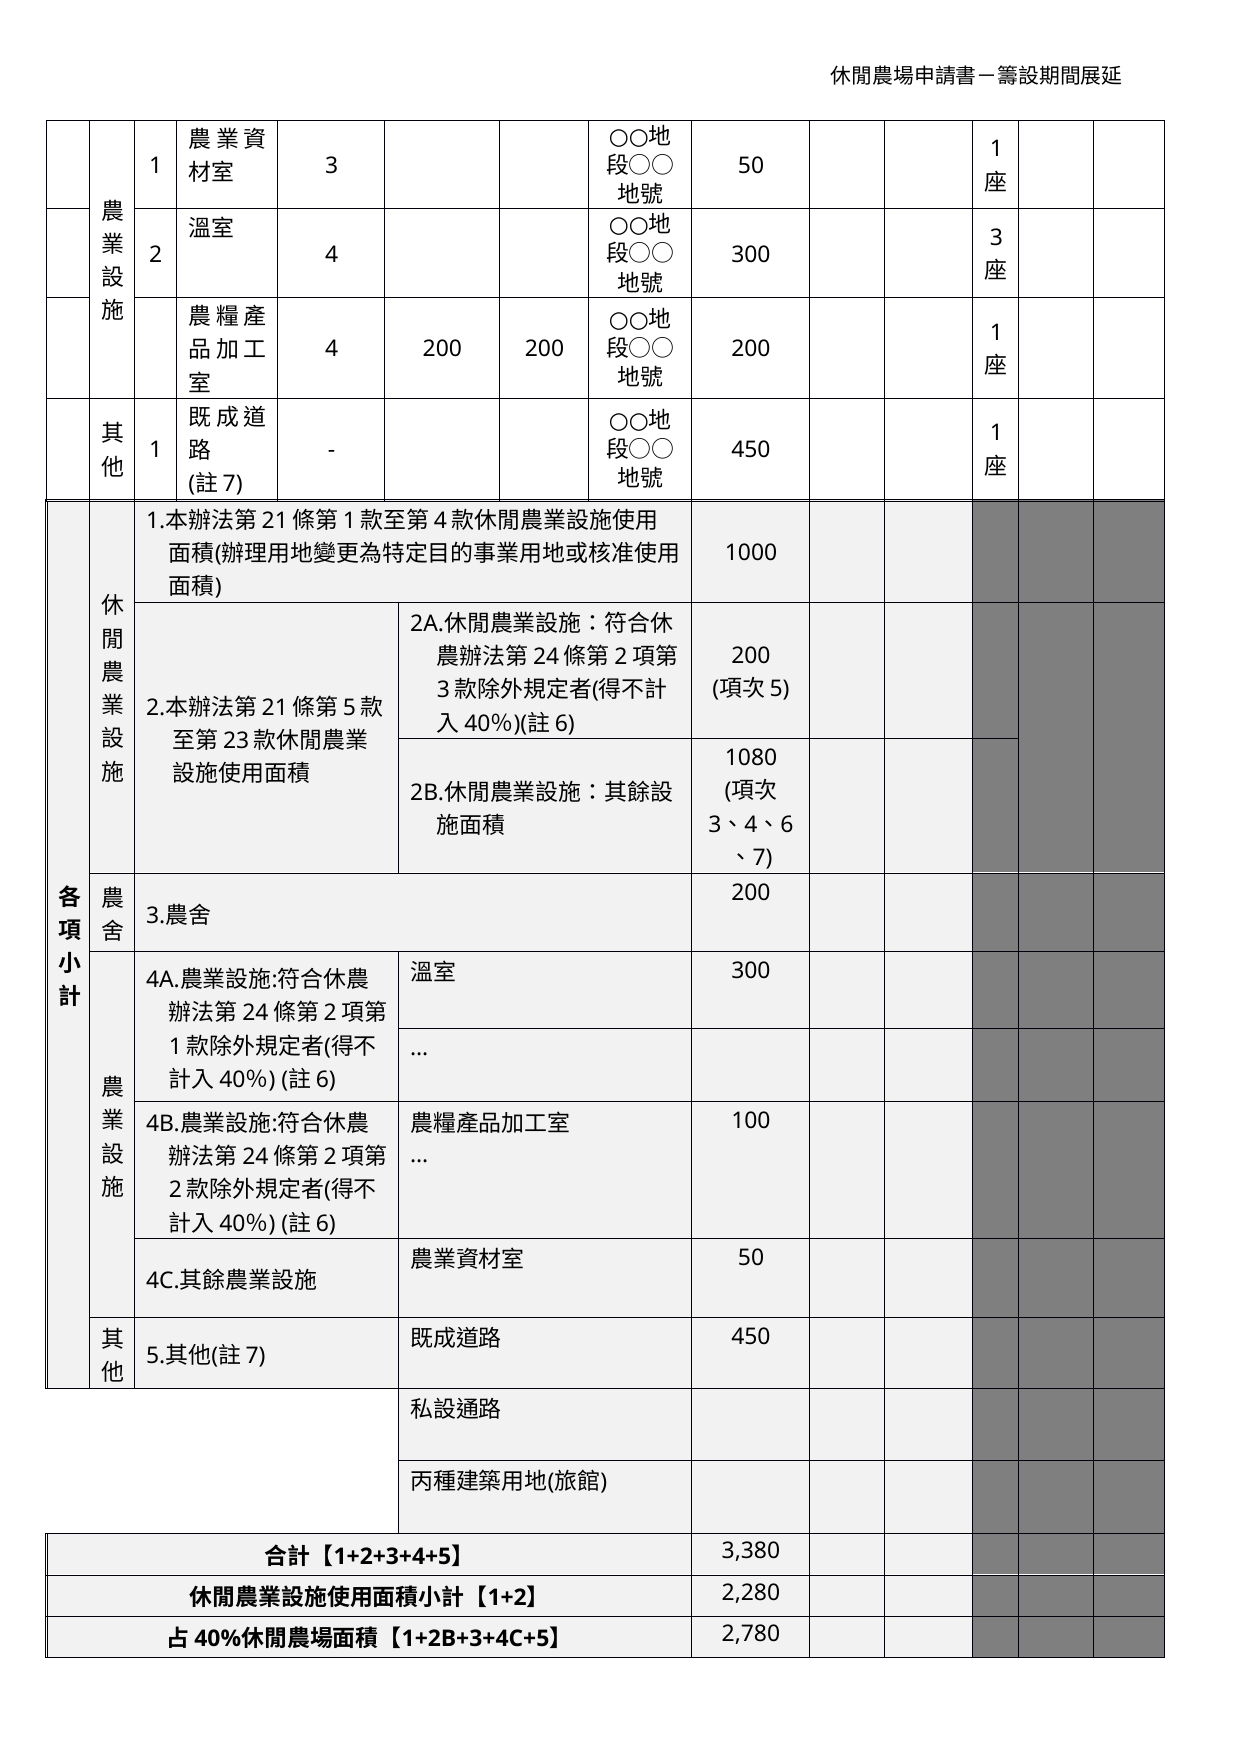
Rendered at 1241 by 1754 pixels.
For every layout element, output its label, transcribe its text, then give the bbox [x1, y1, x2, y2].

table_cell [47, 298, 89, 398]
table_cell 2A.休閒農業設施：符合休農辦法第24條第2項第3款除外規定者(得不計入40％)(註6) [399, 603, 691, 738]
table_cell [810, 1239, 884, 1317]
table_cell ○○地段○○地號 [589, 121, 691, 208]
table_cell 占40%休閒農場面積【1+2B+3+4C+5】 [48, 1617, 691, 1657]
table_cell 50 [692, 1239, 809, 1317]
table_cell [1094, 1102, 1164, 1238]
table_cell [810, 1617, 884, 1657]
table_cell [885, 121, 972, 208]
table_cell 2 [135, 209, 176, 297]
table_cell [810, 1576, 884, 1616]
table_cell [47, 209, 89, 297]
table_cell [973, 603, 1018, 738]
table_cell [47, 399, 89, 498]
table_cell 農糧產品加工室 [177, 298, 277, 398]
table_cell [885, 952, 972, 1028]
table_cell [973, 1102, 1018, 1238]
table_cell 各項小計 [48, 502, 89, 1388]
table_cell [885, 1389, 972, 1460]
table_cell [973, 1318, 1018, 1388]
table_cell [692, 1029, 809, 1101]
table_cell [973, 1534, 1018, 1574]
table_cell 200 [500, 298, 588, 398]
table_cell 50 [692, 121, 809, 208]
table_cell [885, 1461, 972, 1533]
table_cell [500, 399, 588, 498]
table_cell [810, 603, 884, 738]
table_cell 200 (項次5) [692, 603, 809, 738]
table_cell [973, 1389, 1018, 1460]
table_cell [1094, 121, 1164, 208]
table_cell [1019, 603, 1093, 872]
table_cell [1094, 1318, 1164, 1388]
table_cell [1019, 399, 1093, 498]
table_cell [810, 121, 884, 208]
table_cell 其他 [90, 399, 134, 498]
table_cell [1094, 209, 1164, 297]
table_cell [1094, 1534, 1164, 1574]
table_cell [47, 121, 89, 208]
table_cell 1000 [692, 502, 809, 602]
table_cell 農業設施 [90, 121, 134, 398]
table_cell [1094, 502, 1164, 602]
table_cell [810, 399, 884, 498]
table_cell [1019, 121, 1093, 208]
table_cell [810, 952, 884, 1028]
table_cell [885, 1534, 972, 1574]
table_cell 4A.農業設施:符合休農辦法第24條第2項第1款除外規定者(得不計入40％) (註6) [135, 952, 398, 1101]
table_cell [810, 1318, 884, 1388]
table_cell [810, 298, 884, 398]
table_cell 2,780 [692, 1617, 809, 1657]
table_cell [973, 874, 1018, 951]
table_cell [1094, 1461, 1164, 1533]
table_cell [973, 1239, 1018, 1317]
table_cell 4B.農業設施:符合休農辦法第24條第2項第2款除外規定者(得不計入40％) (註6) [135, 1102, 398, 1238]
table_cell [1019, 1029, 1093, 1101]
table_cell [385, 209, 499, 297]
table_cell ○○地段○○地號 [589, 209, 691, 297]
table_cell [500, 121, 588, 208]
table_cell ○○地段○○地號 [589, 399, 691, 498]
table_cell [1019, 1318, 1093, 1388]
table_cell [1094, 1029, 1164, 1101]
table_cell 丙種建築用地(旅館) [399, 1461, 691, 1533]
table_cell ○○地段○○地號 [589, 298, 691, 398]
table_cell [885, 298, 972, 398]
table_cell 農 業 設 施 [90, 952, 134, 1317]
table_cell [1019, 1389, 1093, 1460]
table_cell [885, 209, 972, 297]
table_cell [885, 1617, 972, 1657]
table_cell [885, 1576, 972, 1616]
table_cell [810, 1029, 884, 1101]
table_cell 5.其他(註7) [135, 1318, 398, 1388]
table_cell 200 [385, 298, 499, 398]
table_cell [1019, 874, 1093, 951]
table_cell 1座 [973, 121, 1018, 208]
table_cell 3,380 [692, 1534, 809, 1574]
table_cell [1094, 399, 1164, 498]
table_cell [385, 121, 499, 208]
table_cell 300 [692, 209, 809, 297]
table_cell [1094, 1576, 1164, 1616]
table_cell [1019, 1534, 1093, 1574]
table_cell 200 [692, 874, 809, 951]
table_cell [810, 1389, 884, 1460]
table_cell [1094, 1389, 1164, 1460]
table_cell [1019, 209, 1093, 297]
table_cell [1094, 952, 1164, 1028]
table_cell - [278, 399, 384, 498]
table_cell 3.農舍 [135, 874, 691, 951]
table_cell [810, 1461, 884, 1533]
table_cell [810, 739, 884, 872]
table_cell [692, 1389, 809, 1460]
table_cell 2.本辦法第21條第5款至第23款休閒農業設施使用面積 [135, 603, 398, 872]
table_cell [1094, 298, 1164, 398]
table_cell [973, 502, 1018, 602]
table_cell [1019, 952, 1093, 1028]
table_cell 休 閒 農 業 設 施 [90, 502, 134, 872]
table_cell 4C.其餘農業設施 [135, 1239, 398, 1317]
table_cell [1019, 298, 1093, 398]
table_cell 2,280 [692, 1576, 809, 1616]
table_cell 200 [692, 298, 809, 398]
table_cell [810, 1534, 884, 1574]
table_cell [135, 298, 176, 398]
table_cell [1019, 1576, 1093, 1616]
table_cell 溫室 [399, 952, 691, 1028]
table_cell 農糧產品加工室 … [399, 1102, 691, 1238]
table_cell 300 [692, 952, 809, 1028]
table_cell [1019, 1102, 1093, 1238]
table_cell [692, 1461, 809, 1533]
table_cell [1094, 603, 1164, 872]
table_cell [1019, 502, 1093, 602]
table_cell 既成道路 [399, 1318, 691, 1388]
table_cell [885, 502, 972, 602]
table_cell [885, 603, 972, 738]
table_cell [1094, 1239, 1164, 1317]
table_cell 農業資材室 [399, 1239, 691, 1317]
table_cell 既成道路 (註7) [177, 399, 277, 498]
table_cell [385, 399, 499, 498]
table_cell 1座 [973, 399, 1018, 498]
table_cell [885, 1029, 972, 1101]
table_cell 4 [278, 298, 384, 398]
table_cell [885, 399, 972, 498]
table_cell 4 [278, 209, 384, 297]
table_cell 1 [135, 399, 176, 498]
table_cell 1 [135, 121, 176, 208]
table_cell [885, 874, 972, 951]
table_cell 農業資材室 [177, 121, 277, 208]
table_cell [1094, 1617, 1164, 1657]
table_cell [1019, 1461, 1093, 1533]
table_cell 3座 [973, 209, 1018, 297]
table_cell [1019, 1239, 1093, 1317]
table_cell [973, 1029, 1018, 1101]
table_cell 溫室 [177, 209, 277, 297]
table_cell 農 舍 [90, 874, 134, 951]
table_cell [810, 209, 884, 297]
table_cell [810, 1102, 884, 1238]
table_cell [973, 739, 1018, 872]
table_cell [885, 739, 972, 872]
table_cell 100 [692, 1102, 809, 1238]
table_cell 1座 [973, 298, 1018, 398]
table_cell [973, 952, 1018, 1028]
table_cell 休閒農業設施使用面積小計【1+2】 [48, 1576, 691, 1616]
table_cell 合計【1+2+3+4+5】 [48, 1534, 691, 1574]
table_cell 450 [692, 399, 809, 498]
table_cell [885, 1239, 972, 1317]
table_cell [1094, 874, 1164, 951]
table_cell … [399, 1029, 691, 1101]
table_cell 其 他 [90, 1318, 134, 1388]
table_cell [885, 1318, 972, 1388]
table_cell 1080 (項次3、4、6、7) [692, 739, 809, 872]
table_cell 私設通路 [399, 1389, 691, 1460]
table_cell [973, 1576, 1018, 1616]
table_cell 1.本辦法第21條第1款至第4款休閒農業設施使用面積(辦理用地變更為特定目的事業用地或核准使用面積) [135, 502, 691, 602]
table_cell 2B.休閒農業設施：其餘設施面積 [399, 739, 691, 872]
table_cell [885, 1102, 972, 1238]
table_cell [810, 502, 884, 602]
table_cell [1019, 1617, 1093, 1657]
table_cell [810, 874, 884, 951]
table_cell [500, 209, 588, 297]
table_cell 450 [692, 1318, 809, 1388]
table_cell [973, 1617, 1018, 1657]
table_cell [973, 1461, 1018, 1533]
table_cell 3 [278, 121, 384, 208]
